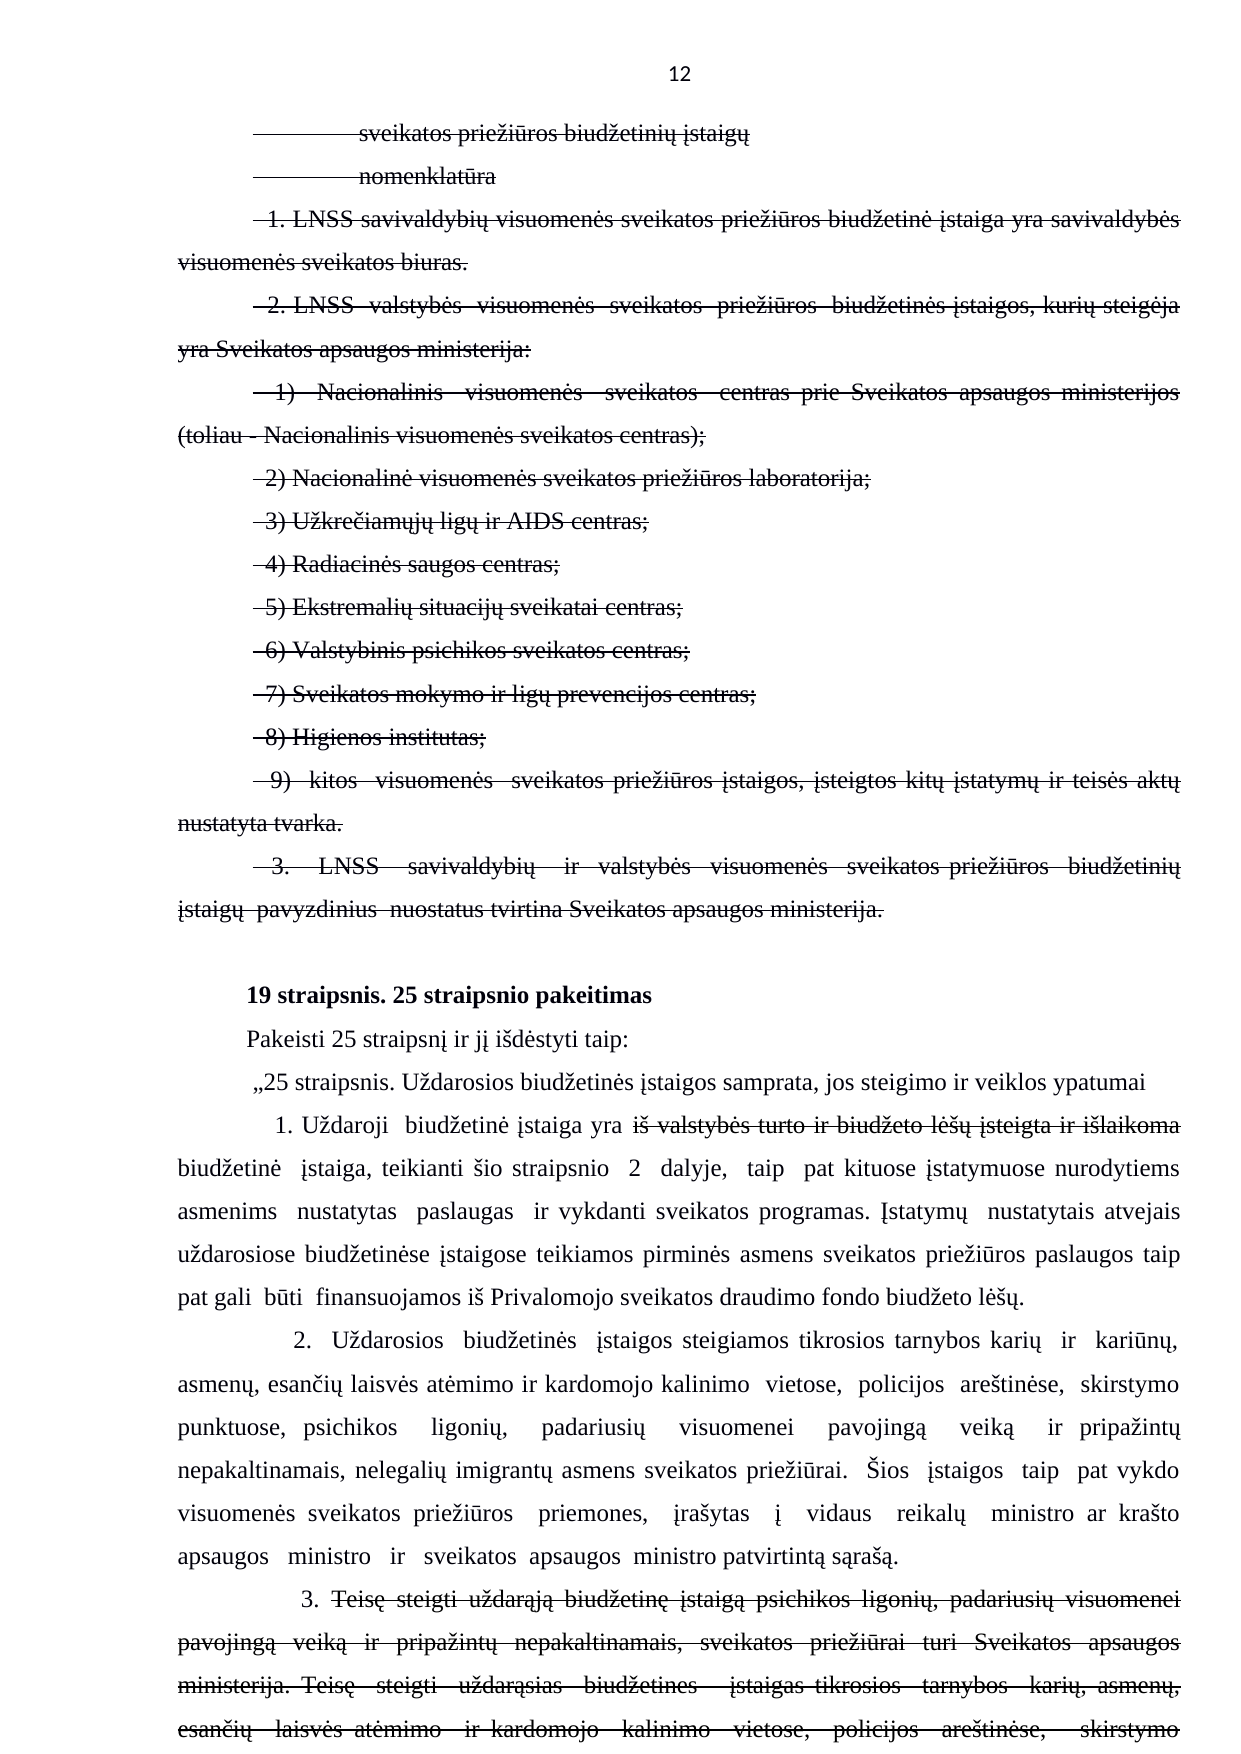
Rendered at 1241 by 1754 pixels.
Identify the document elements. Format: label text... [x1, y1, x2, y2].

text 6) Valstybinis psichikos sveikatos centras; [177, 636, 1181, 664]
text 3. Teisę steigti uždarąją biudžetinę įstaigą psichikos ligonių, padariusių visuomenei pavojingą veiką ir pripažintų nepakaltinamais, sveikatos priežiūrai turi Sveikatos apsaugos ministerija. Teisę steigti uždarąsias biudžetines įstaigas tikrosios tarnybos karių, asmenų, esančių laisvės atėmimo ir kardomojo kalinimo vietose, policijos areštinėse, skirstymo punktuose, nelegalių imigrantų sveikatos priežiūrai taip pat turi kitos įstatymų numatytos valstybės institucijos, suderinusios su Sveikatos apsaugos ministerija. Uždarųjų biudžetinių įstaigų psichikos ir elgesio sutrikimų turinčių asmenų, padariusių visuomenei pavojingą veiką ir pripažintų nepakaltinamais, sveikatos priežiūrai steigimą inicijuoja Sveikatos apsaugos ministerija. Uždarųjų biudžetinių įstaigų tikrosios karo tarnybos karių, asmenų, esančių laisvės atėmimo ir kardomojo kalinimo vietose, policijos areštinėse, pabėgėlių sveikatos priežiūrai steigimą inicijuoja už atitinkamą šioje dalyje nurodytą veiklos sritį atsakingos įstatymuose nurodytos valstybės institucijos, tokią iniciatyvą suderinusios su Sveikatos apsaugos ministerija. [177, 1687, 1181, 1742]
text 4) Radiacinės saugos centras; [177, 549, 1181, 578]
text 3. LNSS savivaldybių ir valstybės visuomenės sveikatos priežiūros biudžetinių įstaigų pavyzdinius nuostatus tvirtina Sveikatos apsaugos ministerija. [177, 851, 1181, 923]
text Pakeisti 25 straipsnį ir jį išdėstyti taip: [177, 1024, 1181, 1052]
text 19 straipsnis. 25 straipsnio pakeitimas [177, 981, 1181, 1009]
text sveikatos priežiūros biudžetinių įstaigų [177, 118, 1181, 147]
text 2) Nacionalinė visuomenės sveikatos priežiūros laboratorija; [177, 463, 1181, 492]
text 3) Užkrečiamųjų ligų ir AIDS centras; [177, 506, 1181, 535]
text 2. LNSS valstybės visuomenės sveikatos priežiūros biudžetinės įstaigos, kurių steigėja yra Sveikatos apsaugos ministerija: [177, 291, 1181, 362]
text 5) Ekstremalių situacijų sveikatai centras; [177, 592, 1181, 621]
text 8) Higienos institutas; [177, 722, 1181, 751]
text 1. Uždaroji biudžetinė įstaiga yra iš valstybės turto ir biudžeto lėšų įsteigta ir išlaikoma biudžetinė įstaiga, teikianti šio straipsnio 2 dalyje, taip pat kituose įstatymuose nurodytiems asmenims nustatytas paslaugas ir vykdanti sveikatos programas. Įstatymų nustatytais atvejais uždarosiose biudžetinėse įstaigose teikiamos pirminės asmens sveikatos priežiūros paslaugos taip pat gali būti finansuojamos iš Privalomojo sveikatos draudimo fondo biudžeto lėšų. [177, 1110, 1181, 1311]
text 1) Nacionalinis visuomenės sveikatos centras prie Sveikatos apsaugos ministerijos (toliau - Nacionalinis visuomenės sveikatos centras); [177, 377, 1181, 449]
text 3. Teisę steigti uždarąją biudžetinę įstaigą psichikos ligonių, padariusių visuomenei pavojingą veiką ir pripažintų nepakaltinamais, sveikatos priežiūrai turi Sveikatos apsaugos ministerija. Teisę steigti uždarąsias biudžetines įstaigas tikrosios tarnybos karių, asmenų, esančių laisvės atėmimo ir kardomojo kalinimo vietose, policijos areštinėse, skirstymo punktuose, nelegalių imigrantų sveikatos priežiūrai taip pat turi kitos įstatymų numatytos valstybės institucijos, suderinusios su Sveikatos apsaugos ministerija. Uždarųjų biudžetinių įstaigų psichikos ir elgesio sutrikimų turinčių asmenų, padariusių visuomenei pavojingą veiką ir pripažintų nepakaltinamais, sveikatos priežiūrai steigimą inicijuoja Sveikatos apsaugos ministerija. Uždarųjų biudžetinių įstaigų tikrosios karo tarnybos karių, asmenų, esančių laisvės atėmimo ir kardomojo kalinimo vietose, policijos areštinėse, pabėgėlių sveikatos priežiūrai steigimą inicijuoja už atitinkamą šioje dalyje nurodytą veiklos sritį atsakingos įstatymuose nurodytos valstybės institucijos, tokią iniciatyvą suderinusios su Sveikatos apsaugos ministerija. [177, 1584, 1181, 1643]
text „25 straipsnis. Uždarosios biudžetinės įstaigos samprata, jos steigimo ir veiklos ypatumai [177, 1067, 1181, 1096]
text 1. LNSS savivaldybių visuomenės sveikatos priežiūros biudžetinė įstaiga yra savivaldybės visuomenės sveikatos biuras. [177, 204, 1181, 276]
text 7) Sveikatos mokymo ir ligų prevencijos centras; [177, 679, 1181, 707]
text 9) kitos visuomenės sveikatos priežiūros įstaigos, įsteigtos kitų įstatymų ir teisės aktų nustatyta tvarka. [177, 765, 1181, 837]
text 3. Teisę steigti uždarąją biudžetinę įstaigą psichikos ligonių, padariusių visuomenei pavojingą veiką ir pripažintų nepakaltinamais, sveikatos priežiūrai turi Sveikatos apsaugos ministerija. Teisę steigti uždarąsias biudžetines įstaigas tikrosios tarnybos karių, asmenų, esančių laisvės atėmimo ir kardomojo kalinimo vietose, policijos areštinėse, skirstymo punktuose, nelegalių imigrantų sveikatos priežiūrai taip pat turi kitos įstatymų numatytos valstybės institucijos, suderinusios su Sveikatos apsaugos ministerija. Uždarųjų biudžetinių įstaigų psichikos ir elgesio sutrikimų turinčių asmenų, padariusių visuomenei pavojingą veiką ir pripažintų nepakaltinamais, sveikatos priežiūrai steigimą inicijuoja Sveikatos apsaugos ministerija. Uždarųjų biudžetinių įstaigų tikrosios karo tarnybos karių, asmenų, esančių laisvės atėmimo ir kardomojo kalinimo vietose, policijos areštinėse, pabėgėlių sveikatos priežiūrai steigimą inicijuoja už atitinkamą šioje dalyje nurodytą veiklos sritį atsakingos įstatymuose nurodytos valstybės institucijos, tokią iniciatyvą suderinusios su Sveikatos apsaugos ministerija. [177, 1644, 1181, 1686]
text 2. Uždarosios biudžetinės įstaigos steigiamos tikrosios tarnybos karių ir kariūnų, asmenų, esančių laisvės atėmimo ir kardomojo kalinimo vietose, policijos areštinėse, skirstymo punktuose, psichikos ligonių, padariusių visuomenei pavojingą veiką ir pripažintų nepakaltinamais, nelegalių imigrantų asmens sveikatos priežiūrai. Šios įstaigos taip pat vykdo visuomenės sveikatos priežiūros priemones, įrašytas į vidaus reikalų ministro ar krašto apsaugos ministro ir sveikatos apsaugos ministro patvirtintą sąrašą. [177, 1326, 1181, 1570]
text nomenklatūra [177, 161, 1181, 190]
